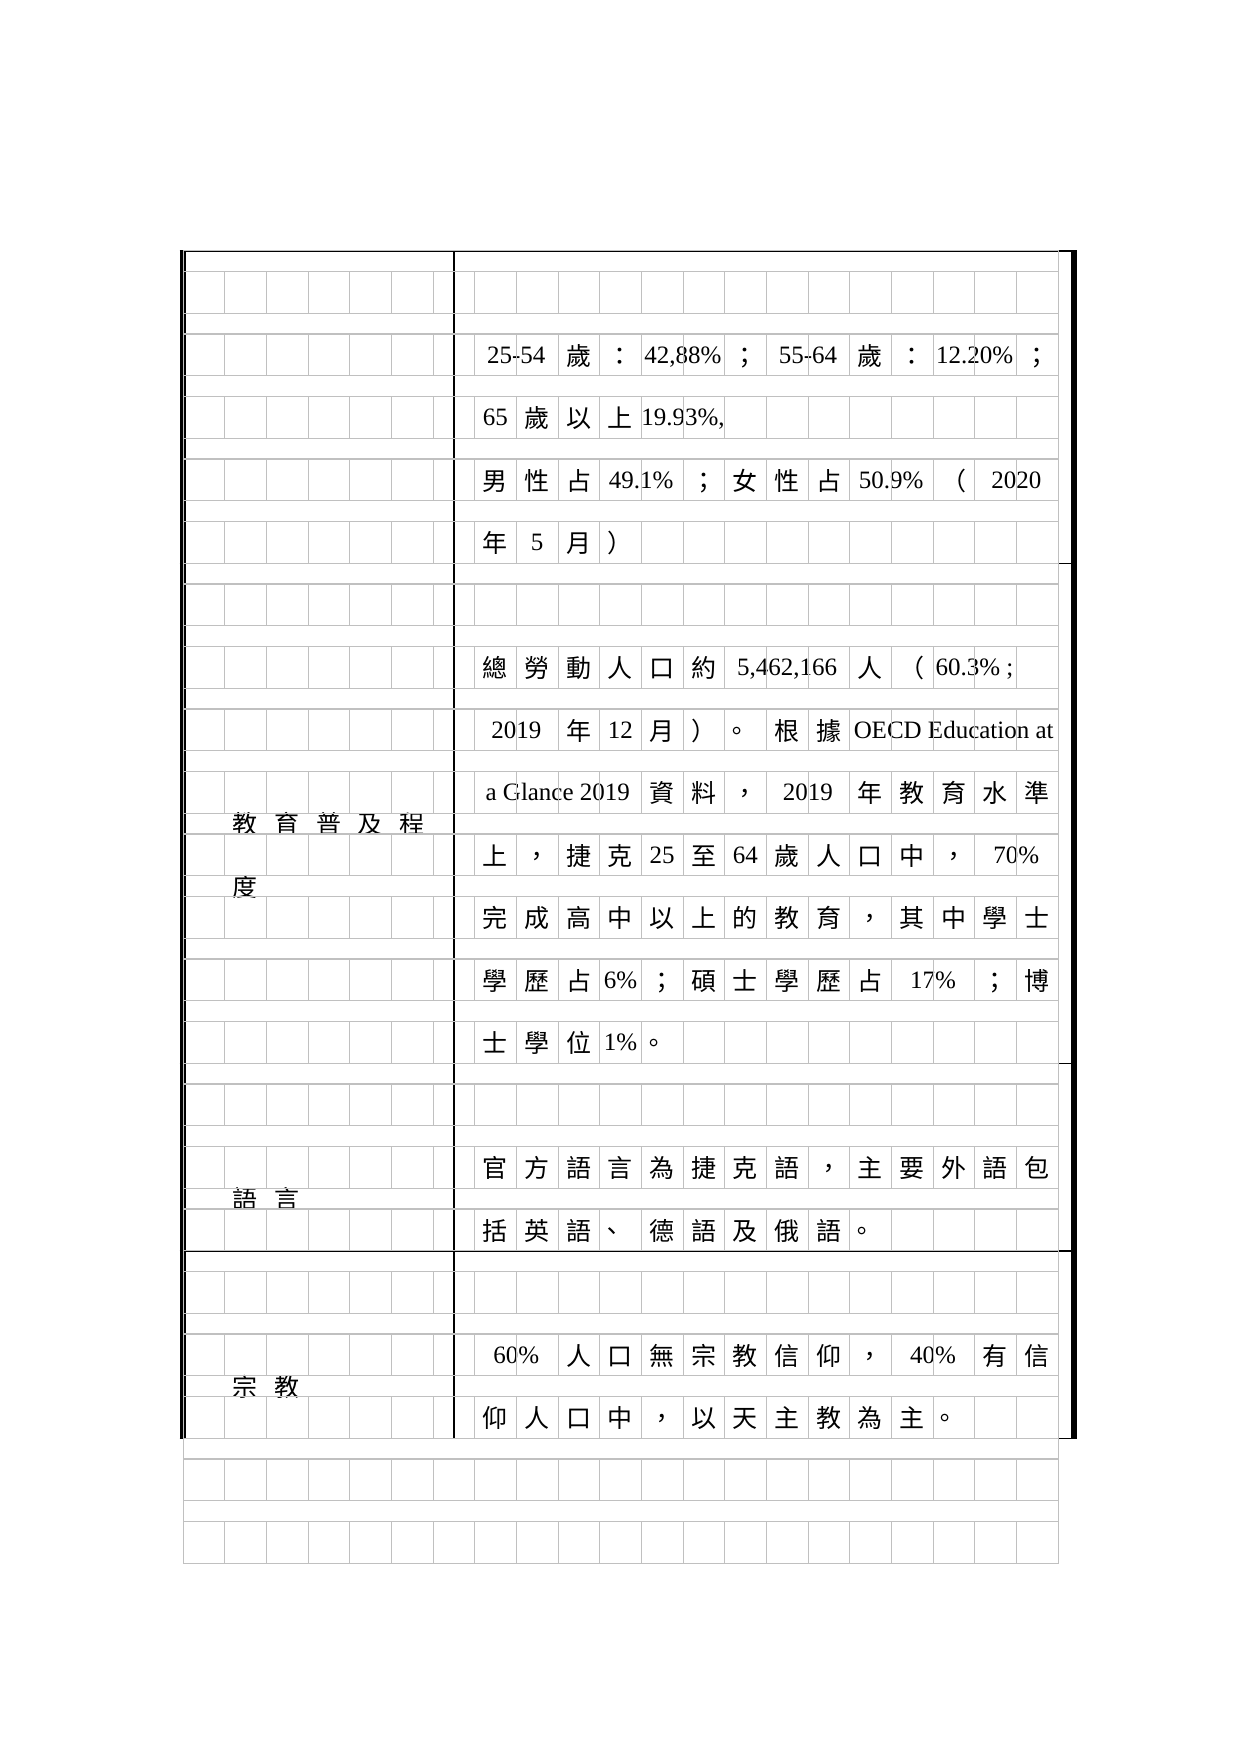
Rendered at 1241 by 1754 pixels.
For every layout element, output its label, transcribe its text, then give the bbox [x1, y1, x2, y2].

table_cell [392, 1147, 433, 1188]
table_cell 教育普及程度 [186, 585, 224, 625]
table_cell [225, 272, 266, 313]
table_cell 官方語言為捷克語，主要外語包括英語、德語及俄語。 [725, 1085, 766, 1125]
table_cell 教育普及程度 [186, 1022, 224, 1063]
table_cell 60%人口無宗教信仰，40%有信仰人口中，以天主教為主。 [642, 1272, 683, 1313]
table_cell 宗教 [225, 1335, 266, 1375]
table_cell 宗教 [392, 1272, 433, 1313]
table_cell 教育普及程度 [350, 960, 391, 1000]
table_cell 60%人口無宗教信仰，40%有信仰人口中，以天主教為主。 [725, 1335, 766, 1375]
table_cell 60%人口無宗教信仰，40%有信仰人口中，以天主教為主。 [934, 1397, 974, 1438]
table_cell [434, 1147, 453, 1188]
table_cell [186, 460, 224, 500]
table_cell 官方語言為捷克語，主要外語包括英語、德語及俄語。 [850, 1210, 891, 1250]
table_cell 宗教 [186, 1314, 453, 1333]
table_cell 教育普及程度 [434, 1022, 453, 1063]
table_cell 60%人口無宗教信仰，40%有信仰人口中，以天主教為主。 [1059, 1252, 1071, 1438]
table_cell 60%人口無宗教信仰，40%有信仰人口中，以天主教為主。 [517, 1397, 558, 1438]
table_cell [392, 460, 433, 500]
table_cell 宗教 [282, 1385, 291, 1396]
table_cell 宗教 [186, 1335, 224, 1375]
table_cell 官方語言為捷克語，主要外語包括英語、德語及俄語。 [1017, 1147, 1058, 1188]
table_cell 教育普及程度 [350, 710, 391, 750]
table_cell 60%人口無宗教信仰，40%有信仰人口中，以天主教為主。 [559, 1397, 599, 1438]
table_cell 教育普及程度 [309, 960, 349, 1000]
table_cell 教育普及程度 [267, 897, 308, 938]
table_cell 宗教 [350, 1272, 391, 1313]
table_cell 官方語言為捷克語，主要外語包括英語、德語及俄語。 [642, 1147, 683, 1188]
table_cell 宗教 [309, 1397, 349, 1438]
table_cell [434, 397, 453, 438]
table_cell 宗教 [225, 1397, 266, 1438]
table_cell [186, 335, 224, 375]
table_cell 宗教 [350, 1335, 391, 1375]
table_cell [434, 1085, 453, 1125]
table_cell 60%人口無宗教信仰，40%有信仰人口中，以天主教為主。 [725, 1397, 766, 1438]
table_cell 宗教 [267, 1397, 308, 1438]
table_cell 教育普及程度 [186, 939, 453, 958]
table_cell 官方語言為捷克語，主要外語包括英語、德語及俄語。 [767, 1147, 808, 1188]
table_cell [392, 1210, 433, 1250]
table_cell 教育普及程度 [434, 835, 453, 875]
table_cell [392, 397, 433, 438]
table_cell [309, 272, 349, 313]
table_cell 60%人口無宗教信仰，40%有信仰人口中，以天主教為主。 [600, 1397, 641, 1438]
table_cell 總勞動人口約5,462,166人（60.3% ; 2019年12月）。根據OECD Education at a Glance 2019資料，2019年教育水準上，捷克25至64歲人口中，70%完成高中以上的教育，其中學士學歷占6%；碩士學歷占17%；博士學位1%。 [455, 876, 1058, 896]
table_cell [309, 1147, 349, 1188]
table_cell 教育普及程度 [350, 835, 391, 875]
table_cell 教育普及程度 [350, 772, 391, 813]
table_cell 宗教 [267, 1272, 308, 1313]
table_cell 教育普及程度 [392, 585, 433, 625]
table_cell [267, 522, 308, 563]
table_cell 60%人口無宗教信仰，40%有信仰人口中，以天主教為主。 [684, 1397, 724, 1438]
table_cell 教育普及程度 [186, 814, 240, 833]
table_cell [392, 272, 433, 313]
table_cell 官方語言為捷克語，主要外語包括英語、德語及俄語。 [809, 1147, 849, 1188]
table_cell 60%人口無宗教信仰，40%有信仰人口中，以天主教為主。 [850, 1397, 891, 1438]
table_cell [225, 1210, 266, 1250]
table_cell 60%人口無宗教信仰，40%有信仰人口中，以天主教為主。 [455, 1397, 474, 1438]
table_cell 官方語言為捷克語，主要外語包括英語、德語及俄語。 [455, 1210, 474, 1250]
table_cell 教育普及程度 [434, 960, 453, 1000]
table_cell 教育普及程度 [366, 815, 377, 829]
table_cell 60%人口無宗教信仰，40%有信仰人口中，以天主教為主。 [455, 1376, 1058, 1396]
table_cell 60%人口無宗教信仰，40%有信仰人口中，以天主教為主。 [684, 1335, 724, 1375]
table_cell 60%人口無宗教信仰，40%有信仰人口中，以天主教為主。 [559, 1272, 599, 1313]
table_cell [267, 1147, 308, 1188]
table_cell 官方語言為捷克語，主要外語包括英語、德語及俄語。 [642, 1085, 683, 1125]
table_cell 總人口1,058萬1,982人（2020年5月） 0-14歲：15.99%；15-24歲：8,99%；25-54歲：42,88%；55-64歲：12.20%；65歲以上19.93%, 男性占49.1%；女性占50.9%（2020年5月） [455, 252, 1058, 271]
table_cell 官方語言為捷克語，主要外語包括英語、德語及俄語。 [767, 1085, 808, 1125]
table_cell 宗教 [186, 1252, 453, 1271]
table_cell 官方語言為捷克語，主要外語包括英語、德語及俄語。 [559, 1147, 599, 1188]
table_cell 教育普及程度 [186, 751, 453, 771]
table_cell 教育普及程度 [186, 1001, 453, 1021]
table_cell 教育普及程度 [434, 710, 453, 750]
table_cell 教育普及程度 [392, 960, 433, 1000]
table_cell 60%人口無宗教信仰，40%有信仰人口中，以天主教為主。 [475, 1272, 516, 1313]
table_cell 官方語言為捷克語，主要外語包括英語、德語及俄語。 [1059, 1064, 1071, 1250]
table_cell 60%人口無宗教信仰，40%有信仰人口中，以天主教為主。 [809, 1397, 849, 1438]
table_cell 教育普及程度 [186, 772, 224, 813]
table_cell [309, 1085, 349, 1125]
table_cell 官方語言為捷克語，主要外語包括英語、德語及俄語。 [850, 1085, 891, 1125]
table_cell 60%人口無宗教信仰，40%有信仰人口中，以天主教為主。 [1017, 1272, 1058, 1313]
table_cell 教育普及程度 [309, 835, 349, 875]
table_cell [350, 1085, 391, 1125]
table_cell [186, 1126, 453, 1146]
table_cell 官方語言為捷克語，主要外語包括英語、德語及俄語。 [600, 1085, 641, 1125]
table_cell 官方語言為捷克語，主要外語包括英語、德語及俄語。 [517, 1085, 558, 1125]
table_cell 60%人口無宗教信仰，40%有信仰人口中，以天主教為主。 [455, 1314, 1058, 1333]
table_cell [186, 522, 224, 563]
table_cell 60%人口無宗教信仰，40%有信仰人口中，以天主教為主。 [455, 1335, 474, 1375]
table_cell [350, 397, 391, 438]
table_cell 官方語言為捷克語，主要外語包括英語、德語及俄語。 [892, 1210, 933, 1250]
table_cell 教育普及程度 [186, 897, 224, 938]
table_cell [225, 522, 266, 563]
table_cell 教育普及程度 [225, 585, 266, 625]
table_cell 總勞動人口約5,462,166人（60.3% ; 2019年12月）。根據OECD Education at a Glance 2019資料，2019年教育水準上，捷克25至64歲人口中，70%完成高中以上的教育，其中學士學歷占6%；碩士學歷占17%；博士學位1%。 [455, 626, 1058, 646]
table_cell 教育普及程度 [374, 814, 404, 833]
table_cell 60%人口無宗教信仰，40%有信仰人口中，以天主教為主。 [455, 1252, 1058, 1271]
table_cell [186, 252, 453, 271]
table_cell 宗教 [186, 1272, 224, 1313]
table_cell 教育普及程度 [392, 897, 433, 938]
table_cell 總勞動人口約5,462,166人（60.3% ; 2019年12月）。根據OECD Education at a Glance 2019資料，2019年教育水準上，捷克25至64歲人口中，70%完成高中以上的教育，其中學士學歷占6%；碩士學歷占17%；博士學位1%。 [1059, 564, 1071, 1063]
table_cell 教育普及程度 [392, 647, 433, 688]
table_cell 教育普及程度 [350, 897, 391, 938]
table_cell 官方語言為捷克語，主要外語包括英語、德語及俄語。 [559, 1210, 599, 1250]
table_cell 教育普及程度 [434, 647, 453, 688]
table_cell 教育普及程度 [225, 835, 266, 875]
table_cell 教育普及程度 [267, 835, 308, 875]
table_cell 官方語言為捷克語，主要外語包括英語、德語及俄語。 [1017, 1085, 1058, 1125]
table_cell [186, 1085, 224, 1125]
table_cell 教育普及程度 [434, 897, 453, 938]
table_cell 教育普及程度 [309, 710, 349, 750]
table_cell 教育普及程度 [267, 710, 308, 750]
table_cell 官方語言為捷克語，主要外語包括英語、德語及俄語。 [559, 1085, 599, 1125]
table_cell 官方語言為捷克語，主要外語包括英語、德語及俄語。 [642, 1210, 683, 1250]
table_cell 總人口1,058萬1,982人（2020年5月） 0-14歲：15.99%；15-24歲：8,99%；25-54歲：42,88%；55-64歲：12.20%；65歲以上19.93%, 男性占49.1%；女性占50.9%（2020年5月） [455, 376, 1058, 396]
table_cell [186, 1064, 453, 1083]
table_cell [350, 1147, 391, 1188]
table_cell 教育普及程度 [225, 897, 266, 938]
table_cell 教育普及程度 [392, 1022, 433, 1063]
table_cell 宗教 [186, 1376, 282, 1396]
table_cell 官方語言為捷克語，主要外語包括英語、德語及俄語。 [475, 1085, 516, 1125]
table_cell 官方語言為捷克語，主要外語包括英語、德語及俄語。 [725, 1210, 766, 1250]
table_cell 60%人口無宗教信仰，40%有信仰人口中，以天主教為主。 [475, 1397, 516, 1438]
table_cell 教育普及程度 [350, 585, 391, 625]
table_cell [267, 1210, 308, 1250]
table_cell 教育普及程度 [267, 1022, 308, 1063]
table_cell 官方語言為捷克語，主要外語包括英語、德語及俄語。 [475, 1147, 516, 1188]
table_cell 官方語言為捷克語，主要外語包括英語、德語及俄語。 [934, 1085, 974, 1125]
table_cell 官方語言為捷克語，主要外語包括英語、德語及俄語。 [934, 1147, 974, 1188]
table_cell 教育普及程度 [392, 710, 433, 750]
table_cell 官方語言為捷克語，主要外語包括英語、德語及俄語。 [455, 1064, 1058, 1083]
table_cell [350, 272, 391, 313]
table_cell 官方語言為捷克語，主要外語包括英語、德語及俄語。 [892, 1147, 933, 1188]
table_cell 官方語言為捷克語，主要外語包括英語、德語及俄語。 [600, 1210, 641, 1250]
table_cell 教育普及程度 [186, 876, 244, 896]
table_cell 60%人口無宗教信仰，40%有信仰人口中，以天主教為主。 [975, 1397, 1016, 1438]
table_cell 宗教 [186, 1397, 224, 1438]
table_cell 60%人口無宗教信仰，40%有信仰人口中，以天主教為主。 [809, 1272, 849, 1313]
table_cell 官方語言為捷克語，主要外語包括英語、德語及俄語。 [809, 1085, 849, 1125]
table_cell 官方語言為捷克語，主要外語包括英語、德語及俄語。 [455, 1189, 1058, 1208]
table_cell 教育普及程度 [350, 1022, 391, 1063]
table_cell [392, 335, 433, 375]
table_cell 60%人口無宗教信仰，40%有信仰人口中，以天主教為主。 [600, 1272, 641, 1313]
table_cell 官方語言為捷克語，主要外語包括英語、德語及俄語。 [684, 1085, 724, 1125]
table_cell 60%人口無宗教信仰，40%有信仰人口中，以天主教為主。 [809, 1335, 849, 1375]
table_cell [350, 335, 391, 375]
table_cell [267, 335, 308, 375]
table_cell [309, 1210, 349, 1250]
table_cell 宗教 [434, 1397, 453, 1438]
table_cell 總人口1,058萬1,982人（2020年5月） 0-14歲：15.99%；15-24歲：8,99%；25-54歲：42,88%；55-64歲：12.20%；65歲以上19.93%, 男性占49.1%；女性占50.9%（2020年5月） [1059, 252, 1071, 563]
table_cell 教育普及程度 [225, 1022, 266, 1063]
table_cell 教育普及程度 [350, 647, 391, 688]
table_cell 官方語言為捷克語，主要外語包括英語、德語及俄語。 [767, 1210, 808, 1250]
table_cell 教育普及程度 [225, 710, 266, 750]
table_cell 教育普及程度 [267, 772, 308, 813]
table_cell 教育普及程度 [434, 585, 453, 625]
table_cell [309, 460, 349, 500]
table_cell 宗教 [434, 1272, 453, 1313]
table_cell 60%人口無宗教信仰，40%有信仰人口中，以天主教為主。 [767, 1272, 808, 1313]
table_cell [225, 397, 266, 438]
table_cell 教育普及程度 [236, 876, 453, 896]
table_cell 教育普及程度 [434, 772, 453, 813]
table_cell 60%人口無宗教信仰，40%有信仰人口中，以天主教為主。 [600, 1335, 641, 1375]
table_cell 語言 [186, 1189, 453, 1208]
table_cell [434, 272, 453, 313]
table_cell 教育普及程度 [392, 772, 433, 813]
table_cell 教育普及程度 [225, 960, 266, 1000]
table_cell 教育普及程度 [186, 689, 453, 708]
table_cell [350, 460, 391, 500]
table_cell 60%人口無宗教信仰，40%有信仰人口中，以天主教為主。 [559, 1335, 599, 1375]
table_cell 官方語言為捷克語，主要外語包括英語、德語及俄語。 [684, 1147, 724, 1188]
table_cell [186, 501, 453, 521]
table_cell 教育普及程度 [309, 772, 349, 813]
table_cell 總勞動人口約5,462,166人（60.3% ; 2019年12月）。根據OECD Education at a Glance 2019資料，2019年教育水準上，捷克25至64歲人口中，70%完成高中以上的教育，其中學士學歷占6%；碩士學歷占17%；博士學位1%。 [455, 564, 1058, 583]
table_cell 總勞動人口約5,462,166人（60.3% ; 2019年12月）。根據OECD Education at a Glance 2019資料，2019年教育水準上，捷克25至64歲人口中，70%完成高中以上的教育，其中學士學歷占6%；碩士學歷占17%；博士學位1%。 [455, 814, 1058, 833]
table_cell 教育普及程度 [186, 960, 224, 1000]
table_cell [186, 376, 453, 396]
table_cell 教育普及程度 [186, 626, 453, 646]
table_cell 官方語言為捷克語，主要外語包括英語、德語及俄語。 [600, 1147, 641, 1188]
table_cell 官方語言為捷克語，主要外語包括英語、德語及俄語。 [517, 1210, 558, 1250]
table_cell 總勞動人口約5,462,166人（60.3% ; 2019年12月）。根據OECD Education at a Glance 2019資料，2019年教育水準上，捷克25至64歲人口中，70%完成高中以上的教育，其中學士學歷占6%；碩士學歷占17%；博士學位1%。 [455, 939, 1058, 958]
table_cell 官方語言為捷克語，主要外語包括英語、德語及俄語。 [809, 1210, 849, 1250]
table_cell 60%人口無宗教信仰，40%有信仰人口中，以天主教為主。 [975, 1272, 1016, 1313]
table_cell 總人口1,058萬1,982人（2020年5月） 0-14歲：15.99%；15-24歲：8,99%；25-54歲：42,88%；55-64歲：12.20%；65歲以上19.93%, 男性占49.1%；女性占50.9%（2020年5月） [455, 501, 1058, 521]
table_cell [434, 460, 453, 500]
table_cell 60%人口無宗教信仰，40%有信仰人口中，以天主教為主。 [1017, 1335, 1058, 1375]
table_cell 60%人口無宗教信仰，40%有信仰人口中，以天主教為主。 [850, 1335, 891, 1375]
table_cell [267, 272, 308, 313]
table_cell 60%人口無宗教信仰，40%有信仰人口中，以天主教為主。 [475, 1335, 516, 1375]
table_cell 教育普及程度 [392, 835, 433, 875]
table_cell 教育普及程度 [225, 772, 266, 813]
table_cell 官方語言為捷克語，主要外語包括英語、德語及俄語。 [475, 1210, 516, 1250]
table_cell 官方語言為捷克語，主要外語包括英語、德語及俄語。 [892, 1085, 933, 1125]
table_cell [392, 522, 433, 563]
table_cell [225, 460, 266, 500]
table_cell 官方語言為捷克語，主要外語包括英語、德語及俄語。 [455, 1126, 1058, 1146]
table_cell [186, 272, 224, 313]
table_cell 教育普及程度 [309, 1022, 349, 1063]
table_cell 教育普及程度 [267, 960, 308, 1000]
table_cell 宗教 [434, 1335, 453, 1375]
table_cell [434, 522, 453, 563]
table_cell 60%人口無宗教信仰，40%有信仰人口中，以天主教為主。 [767, 1397, 808, 1438]
table_cell 總勞動人口約5,462,166人（60.3% ; 2019年12月）。根據OECD Education at a Glance 2019資料，2019年教育水準上，捷克25至64歲人口中，70%完成高中以上的教育，其中學士學歷占6%；碩士學歷占17%；博士學位1%。 [455, 689, 1058, 708]
table_cell [186, 1210, 224, 1250]
table_cell [434, 1210, 453, 1250]
table_cell 60%人口無宗教信仰，40%有信仰人口中，以天主教為主。 [455, 1272, 474, 1313]
table_cell 總人口1,058萬1,982人（2020年5月） 0-14歲：15.99%；15-24歲：8,99%；25-54歲：42,88%；55-64歲：12.20%；65歲以上19.93%, 男性占49.1%；女性占50.9%（2020年5月） [455, 314, 1058, 333]
table_cell 60%人口無宗教信仰，40%有信仰人口中，以天主教為主。 [934, 1335, 974, 1375]
table_cell 教育普及程度 [249, 814, 364, 833]
table_cell 教育普及程度 [267, 647, 308, 688]
table_cell 60%人口無宗教信仰，40%有信仰人口中，以天主教為主。 [517, 1272, 558, 1313]
table_cell 教育普及程度 [309, 585, 349, 625]
table_cell 宗教 [309, 1272, 349, 1313]
table_cell 60%人口無宗教信仰，40%有信仰人口中，以天主教為主。 [892, 1272, 933, 1313]
table_cell 60%人口無宗教信仰，40%有信仰人口中，以天主教為主。 [934, 1272, 974, 1313]
table_cell 教育普及程度 [225, 647, 266, 688]
table_cell 總人口1,058萬1,982人（2020年5月） 0-14歲：15.99%；15-24歲：8,99%；25-54歲：42,88%；55-64歲：12.20%；65歲以上19.93%, 男性占49.1%；女性占50.9%（2020年5月） [455, 439, 1058, 458]
table_cell 60%人口無宗教信仰，40%有信仰人口中，以天主教為主。 [892, 1397, 933, 1438]
table_cell 教育普及程度 [186, 710, 224, 750]
table_cell [309, 397, 349, 438]
table_cell 60%人口無宗教信仰，40%有信仰人口中，以天主教為主。 [767, 1335, 808, 1375]
table_cell 60%人口無宗教信仰，40%有信仰人口中，以天主教為主。 [642, 1397, 683, 1438]
table_cell 60%人口無宗教信仰，40%有信仰人口中，以天主教為主。 [684, 1272, 724, 1313]
table_cell [434, 335, 453, 375]
table_cell 官方語言為捷克語，主要外語包括英語、德語及俄語。 [850, 1147, 891, 1188]
table_cell [267, 397, 308, 438]
table_cell 60%人口無宗教信仰，40%有信仰人口中，以天主教為主。 [1017, 1397, 1058, 1438]
table_cell 宗教 [291, 1376, 453, 1396]
table_cell [309, 335, 349, 375]
table_cell [186, 314, 453, 333]
table_cell 教育普及程度 [267, 585, 308, 625]
table_cell [309, 522, 349, 563]
table_cell 宗教 [309, 1335, 349, 1375]
table_cell 60%人口無宗教信仰，40%有信仰人口中，以天主教為主。 [725, 1272, 766, 1313]
table_cell 官方語言為捷克語，主要外語包括英語、德語及俄語。 [934, 1210, 974, 1250]
table_cell 60%人口無宗教信仰，40%有信仰人口中，以天主教為主。 [517, 1335, 558, 1375]
table_cell [186, 439, 453, 458]
table_cell 60%人口無宗教信仰，40%有信仰人口中，以天主教為主。 [642, 1335, 683, 1375]
table_cell 教育普及程度 [186, 647, 224, 688]
table_cell 官方語言為捷克語，主要外語包括英語、德語及俄語。 [455, 1147, 474, 1188]
table_cell 官方語言為捷克語，主要外語包括英語、德語及俄語。 [725, 1147, 766, 1188]
table_cell 60%人口無宗教信仰，40%有信仰人口中，以天主教為主。 [975, 1335, 1016, 1375]
table_cell 官方語言為捷克語，主要外語包括英語、德語及俄語。 [975, 1147, 1016, 1188]
table_cell 官方語言為捷克語，主要外語包括英語、德語及俄語。 [975, 1210, 1016, 1250]
table_cell 宗教 [392, 1397, 433, 1438]
table_cell 總勞動人口約5,462,166人（60.3% ; 2019年12月）。根據OECD Education at a Glance 2019資料，2019年教育水準上，捷克25至64歲人口中，70%完成高中以上的教育，其中學士學歷占6%；碩士學歷占17%；博士學位1%。 [455, 751, 1058, 771]
table_cell 宗教 [267, 1335, 308, 1375]
table_cell [225, 1147, 266, 1188]
table_cell 官方語言為捷克語，主要外語包括英語、德語及俄語。 [975, 1085, 1016, 1125]
table_cell 官方語言為捷克語，主要外語包括英語、德語及俄語。 [455, 1085, 474, 1125]
table_cell [350, 522, 391, 563]
table_cell [350, 1210, 391, 1250]
table_cell 宗教 [392, 1335, 433, 1375]
table_cell 宗教 [225, 1272, 266, 1313]
table_cell [392, 1085, 433, 1125]
table_cell [267, 1085, 308, 1125]
table_cell 官方語言為捷克語，主要外語包括英語、德語及俄語。 [1017, 1210, 1058, 1250]
table_cell 宗教 [350, 1397, 391, 1438]
table_cell 官方語言為捷克語，主要外語包括英語、德語及俄語。 [684, 1210, 724, 1250]
table_cell [186, 1147, 224, 1188]
table_cell 教育普及程度 [186, 564, 453, 583]
table_cell [186, 397, 224, 438]
table_cell 60%人口無宗教信仰，40%有信仰人口中，以天主教為主。 [892, 1335, 933, 1375]
table_cell 教育普及程度 [309, 897, 349, 938]
table_cell 官方語言為捷克語，主要外語包括英語、德語及俄語。 [517, 1147, 558, 1188]
table_cell 總勞動人口約5,462,166人（60.3% ; 2019年12月）。根據OECD Education at a Glance 2019資料，2019年教育水準上，捷克25至64歲人口中，70%完成高中以上的教育，其中學士學歷占6%；碩士學歷占17%；博士學位1%。 [455, 1001, 1058, 1021]
table_cell 60%人口無宗教信仰，40%有信仰人口中，以天主教為主。 [850, 1272, 891, 1313]
table_cell [267, 460, 308, 500]
table_cell 教育普及程度 [309, 647, 349, 688]
table_cell 教育普及程度 [186, 835, 224, 875]
table_cell [225, 1085, 266, 1125]
table_cell 教育普及程度 [406, 814, 453, 833]
table_cell [225, 335, 266, 375]
